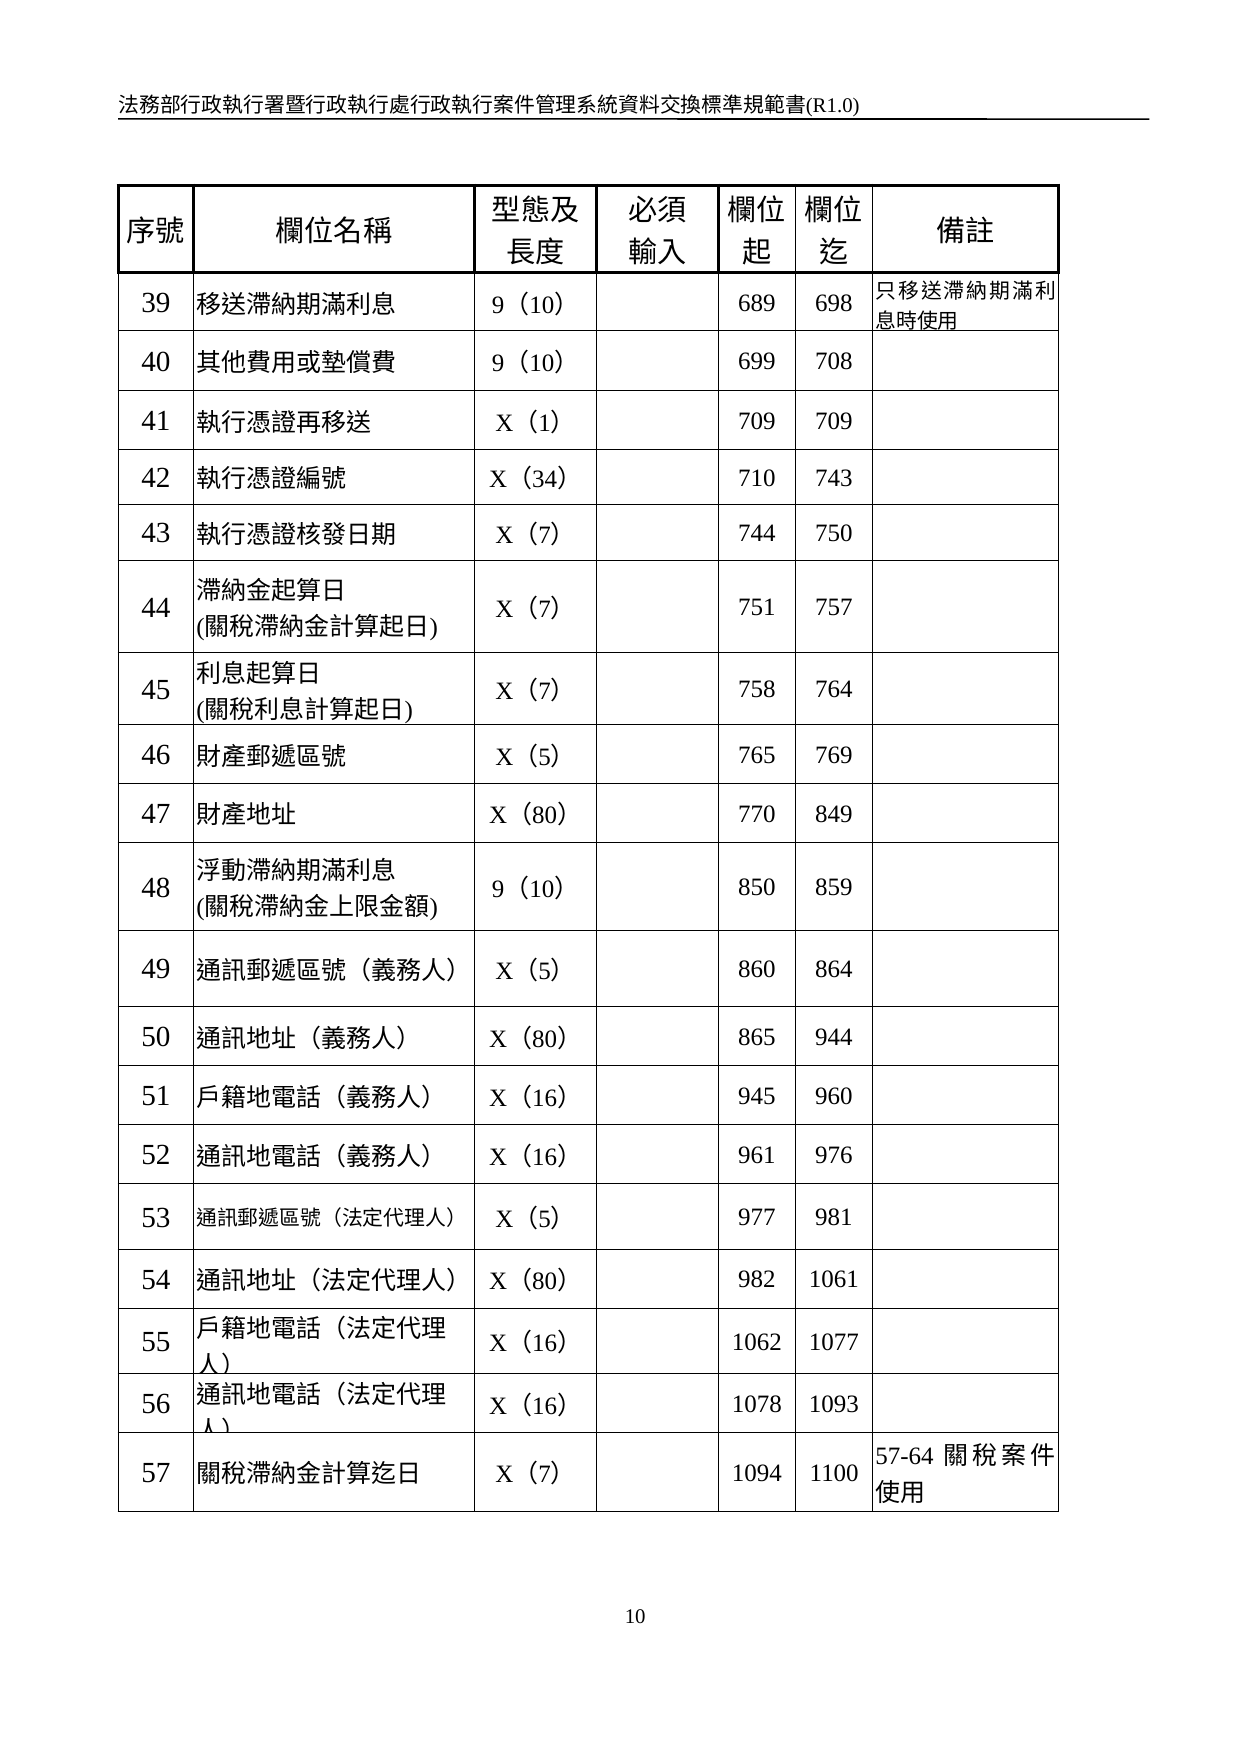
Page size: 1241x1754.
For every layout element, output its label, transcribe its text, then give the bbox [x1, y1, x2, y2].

table_cell [873, 450, 1058, 504]
table_cell 55 [119, 1309, 193, 1373]
table_cell [597, 1309, 718, 1373]
table_cell [873, 1007, 1058, 1065]
table_cell 44 [119, 561, 193, 652]
table_cell [873, 1184, 1058, 1249]
table_cell X（80） [475, 1007, 596, 1065]
table_cell 43 [119, 505, 193, 560]
table_cell X（7） [475, 653, 596, 724]
table_cell [597, 1184, 718, 1249]
table_cell 戶籍地電話（義務人） [194, 1066, 474, 1124]
table_cell 執行憑證核發日期 [194, 505, 474, 560]
table_cell 757 [796, 561, 872, 652]
table_cell [597, 505, 718, 560]
table_cell [597, 1007, 718, 1065]
table_cell X（5） [475, 725, 596, 783]
table_cell [597, 274, 718, 330]
table_cell [597, 331, 718, 390]
table_cell [873, 725, 1058, 783]
table_cell [597, 1066, 718, 1124]
table_cell [597, 450, 718, 504]
table_header 型態及 長度 [476, 187, 595, 271]
table_cell 通訊郵遞區號（義務人） [194, 931, 474, 1006]
table_cell 39 [119, 274, 193, 330]
table_header 必須 輸入 [598, 187, 717, 271]
table_cell 浮動滯納期滿利息 (關稅滯納金上限金額) [194, 843, 474, 930]
table_cell 53 [119, 1184, 193, 1249]
table_cell [873, 1125, 1058, 1183]
table_cell 45 [119, 653, 193, 724]
table_cell [873, 931, 1058, 1006]
table_cell [873, 1309, 1058, 1373]
table_cell 1061 [796, 1250, 872, 1308]
table_cell 關稅滯納金計算迄日 [194, 1433, 474, 1511]
table_cell 51 [119, 1066, 193, 1124]
table_cell 709 [796, 391, 872, 449]
table_cell 710 [719, 450, 795, 504]
table_cell 689 [719, 274, 795, 330]
table_cell 50 [119, 1007, 193, 1065]
table_cell [873, 331, 1058, 390]
table_cell 744 [719, 505, 795, 560]
table_cell [597, 784, 718, 842]
table_cell 只移送滯納期滿利息時使用 [873, 274, 1058, 330]
table_cell 960 [796, 1066, 872, 1124]
table_cell X（16） [475, 1066, 596, 1124]
table_cell 財產地址 [194, 784, 474, 842]
table_header 序號 [120, 187, 192, 271]
table_cell 41 [119, 391, 193, 449]
table_cell 56 [119, 1374, 193, 1432]
table_cell 1077 [796, 1309, 872, 1373]
table_cell 1078 [719, 1374, 795, 1432]
table_cell 698 [796, 274, 872, 330]
table_cell [597, 1374, 718, 1432]
table_header 備註 [873, 187, 1057, 271]
table_cell X（5） [475, 931, 596, 1006]
table_cell [873, 1250, 1058, 1308]
table_cell 945 [719, 1066, 795, 1124]
table_cell 通訊郵遞區號（法定代理人） [194, 1184, 474, 1249]
table_cell 40 [119, 331, 193, 390]
table_cell 42 [119, 450, 193, 504]
table_cell 46 [119, 725, 193, 783]
table_header 欄位 迄 [796, 187, 872, 271]
table_cell 944 [796, 1007, 872, 1065]
table_cell [873, 1066, 1058, 1124]
table_cell 860 [719, 931, 795, 1006]
table_cell 其他費用或墊償費 [194, 331, 474, 390]
table_cell 751 [719, 561, 795, 652]
table_cell [597, 1433, 718, 1511]
table_cell 9（10） [475, 843, 596, 930]
table_cell [597, 653, 718, 724]
table_cell 859 [796, 843, 872, 930]
table_cell X（80） [475, 784, 596, 842]
table_cell 769 [796, 725, 872, 783]
table_cell 48 [119, 843, 193, 930]
table_cell 57-64關稅案件使用 [873, 1433, 1058, 1511]
table_cell [873, 784, 1058, 842]
table_cell 執行憑證編號 [194, 450, 474, 504]
table_cell X（16） [475, 1309, 596, 1373]
table_cell 709 [719, 391, 795, 449]
table_cell [873, 505, 1058, 560]
table_cell 981 [796, 1184, 872, 1249]
table_cell 57 [119, 1433, 193, 1511]
table_cell 利息起算日 (關稅利息計算起日) [194, 653, 474, 724]
table_cell [873, 391, 1058, 449]
table_cell X（16） [475, 1125, 596, 1183]
table_cell 49 [119, 931, 193, 1006]
table_cell [597, 931, 718, 1006]
table_cell 通訊地址（義務人） [194, 1007, 474, 1065]
table_cell 850 [719, 843, 795, 930]
table_cell X（34） [475, 450, 596, 504]
table_cell 708 [796, 331, 872, 390]
table_cell 864 [796, 931, 872, 1006]
table_cell 52 [119, 1125, 193, 1183]
table_cell 865 [719, 1007, 795, 1065]
table_cell [873, 653, 1058, 724]
table_header 欄位名稱 [195, 187, 473, 271]
table_cell [873, 1374, 1058, 1432]
table_cell 977 [719, 1184, 795, 1249]
table_cell 750 [796, 505, 872, 560]
table_cell 1094 [719, 1433, 795, 1511]
table_cell 976 [796, 1125, 872, 1183]
table_cell X（7） [475, 1433, 596, 1511]
table_cell 54 [119, 1250, 193, 1308]
table_cell X（16） [475, 1374, 596, 1432]
table_cell [597, 1125, 718, 1183]
table_cell X（5） [475, 1184, 596, 1249]
table_cell 執行憑證再移送 [194, 391, 474, 449]
table_cell 743 [796, 450, 872, 504]
table_cell [597, 561, 718, 652]
table_cell 961 [719, 1125, 795, 1183]
table_cell [597, 725, 718, 783]
table_cell 通訊地電話（義務人） [194, 1125, 474, 1183]
table_cell X（7） [475, 561, 596, 652]
table_cell 9（10） [475, 274, 596, 330]
table_cell [597, 843, 718, 930]
table_cell X（1） [475, 391, 596, 449]
table_cell 982 [719, 1250, 795, 1308]
table_cell [597, 391, 718, 449]
table_cell 通訊地址（法定代理人） [194, 1250, 474, 1308]
table_cell 財產郵遞區號 [194, 725, 474, 783]
table_cell 1062 [719, 1309, 795, 1373]
table_cell [873, 843, 1058, 930]
table_cell 1100 [796, 1433, 872, 1511]
table_cell X（80） [475, 1250, 596, 1308]
table_header 欄位 起 [720, 187, 795, 271]
table_cell 699 [719, 331, 795, 390]
table_cell [873, 561, 1058, 652]
table_cell [597, 1250, 718, 1308]
table_cell 758 [719, 653, 795, 724]
table_cell 764 [796, 653, 872, 724]
table_cell 通訊地電話（法定代理人） [194, 1374, 474, 1432]
table_cell 9（10） [475, 331, 596, 390]
table_cell 770 [719, 784, 795, 842]
table_cell X（7） [475, 505, 596, 560]
table_cell 移送滯納期滿利息 [194, 274, 474, 330]
table_cell 戶籍地電話（法定代理人） [194, 1309, 474, 1373]
table_cell 765 [719, 725, 795, 783]
table_cell 1093 [796, 1374, 872, 1432]
table_cell 47 [119, 784, 193, 842]
table_cell 849 [796, 784, 872, 842]
table_cell 滯納金起算日 (關稅滯納金計算起日) [194, 561, 474, 652]
